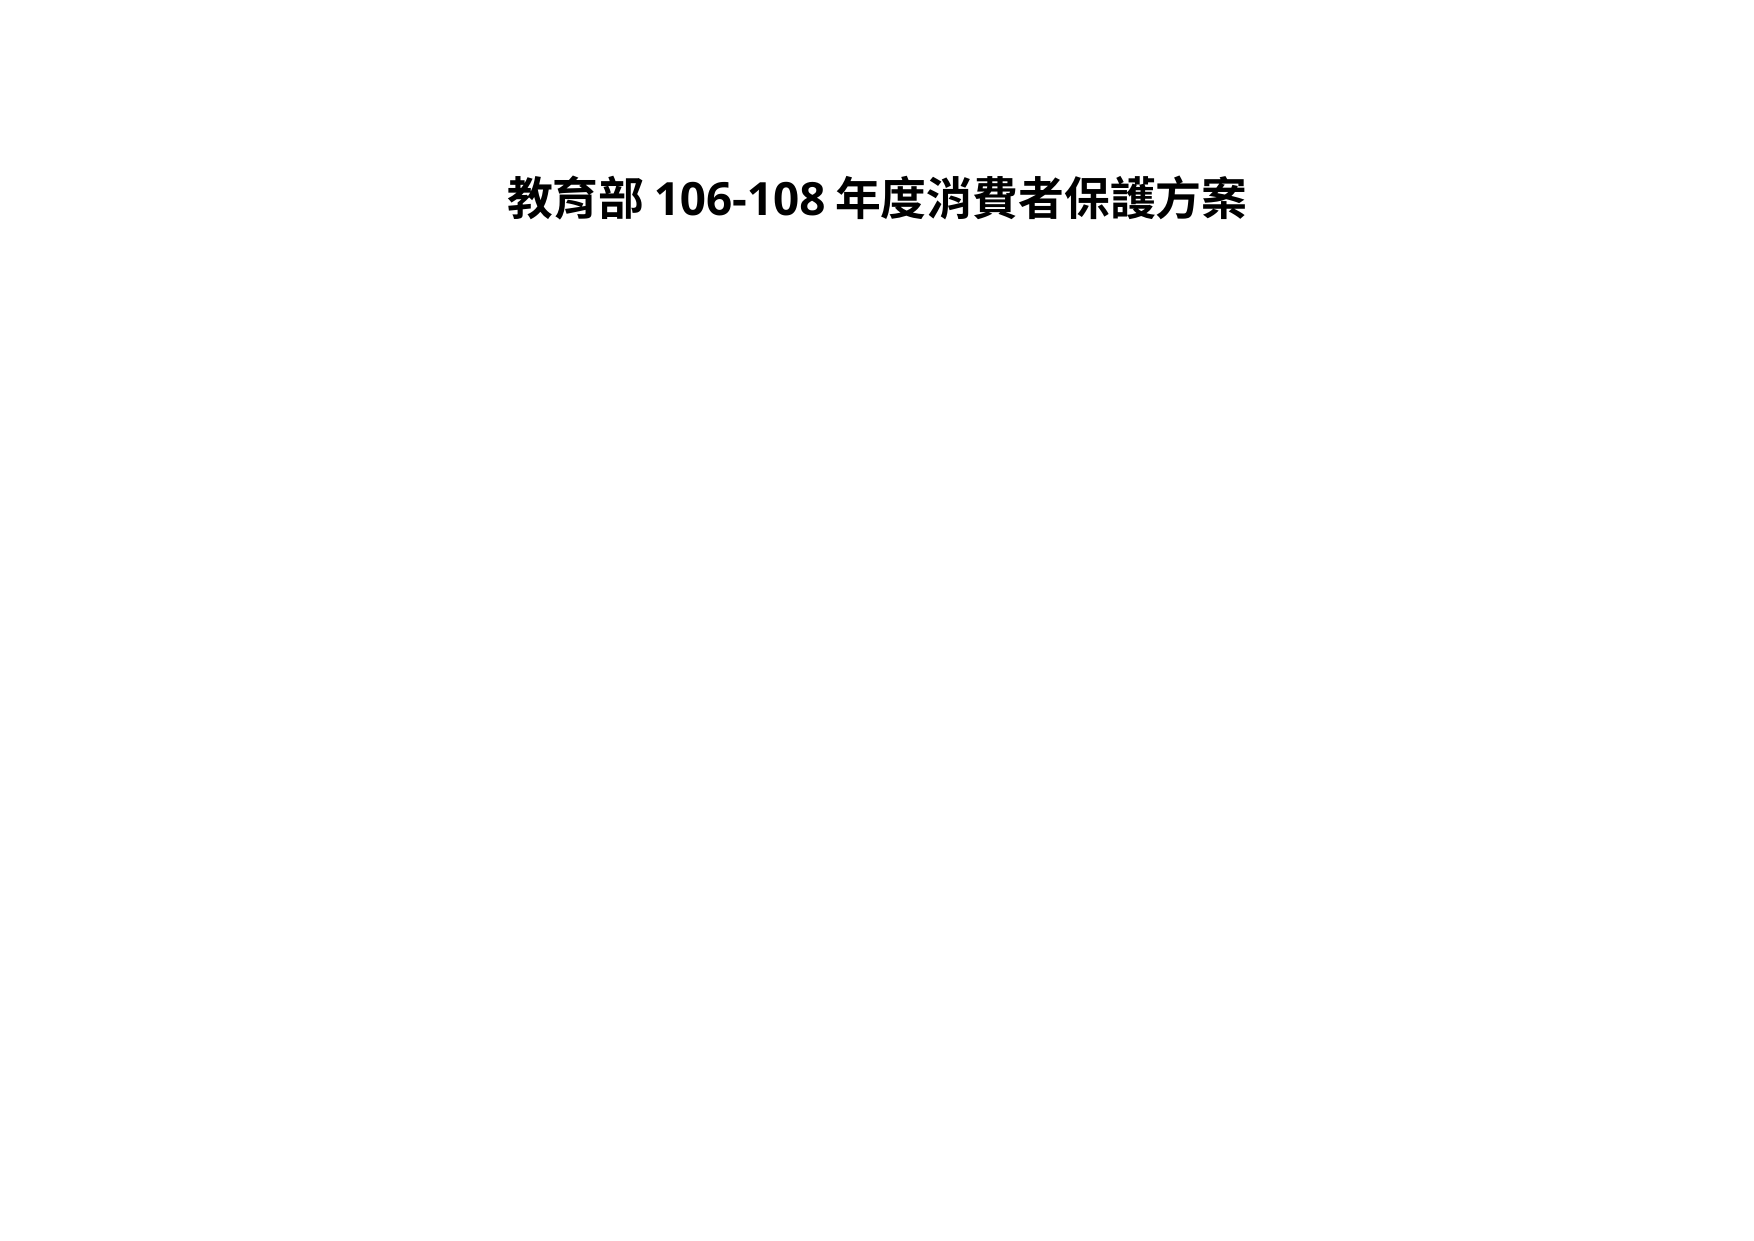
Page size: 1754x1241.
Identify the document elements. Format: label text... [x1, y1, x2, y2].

text 教育部106-108年度消費者保護方案 [150, 151, 1604, 226]
